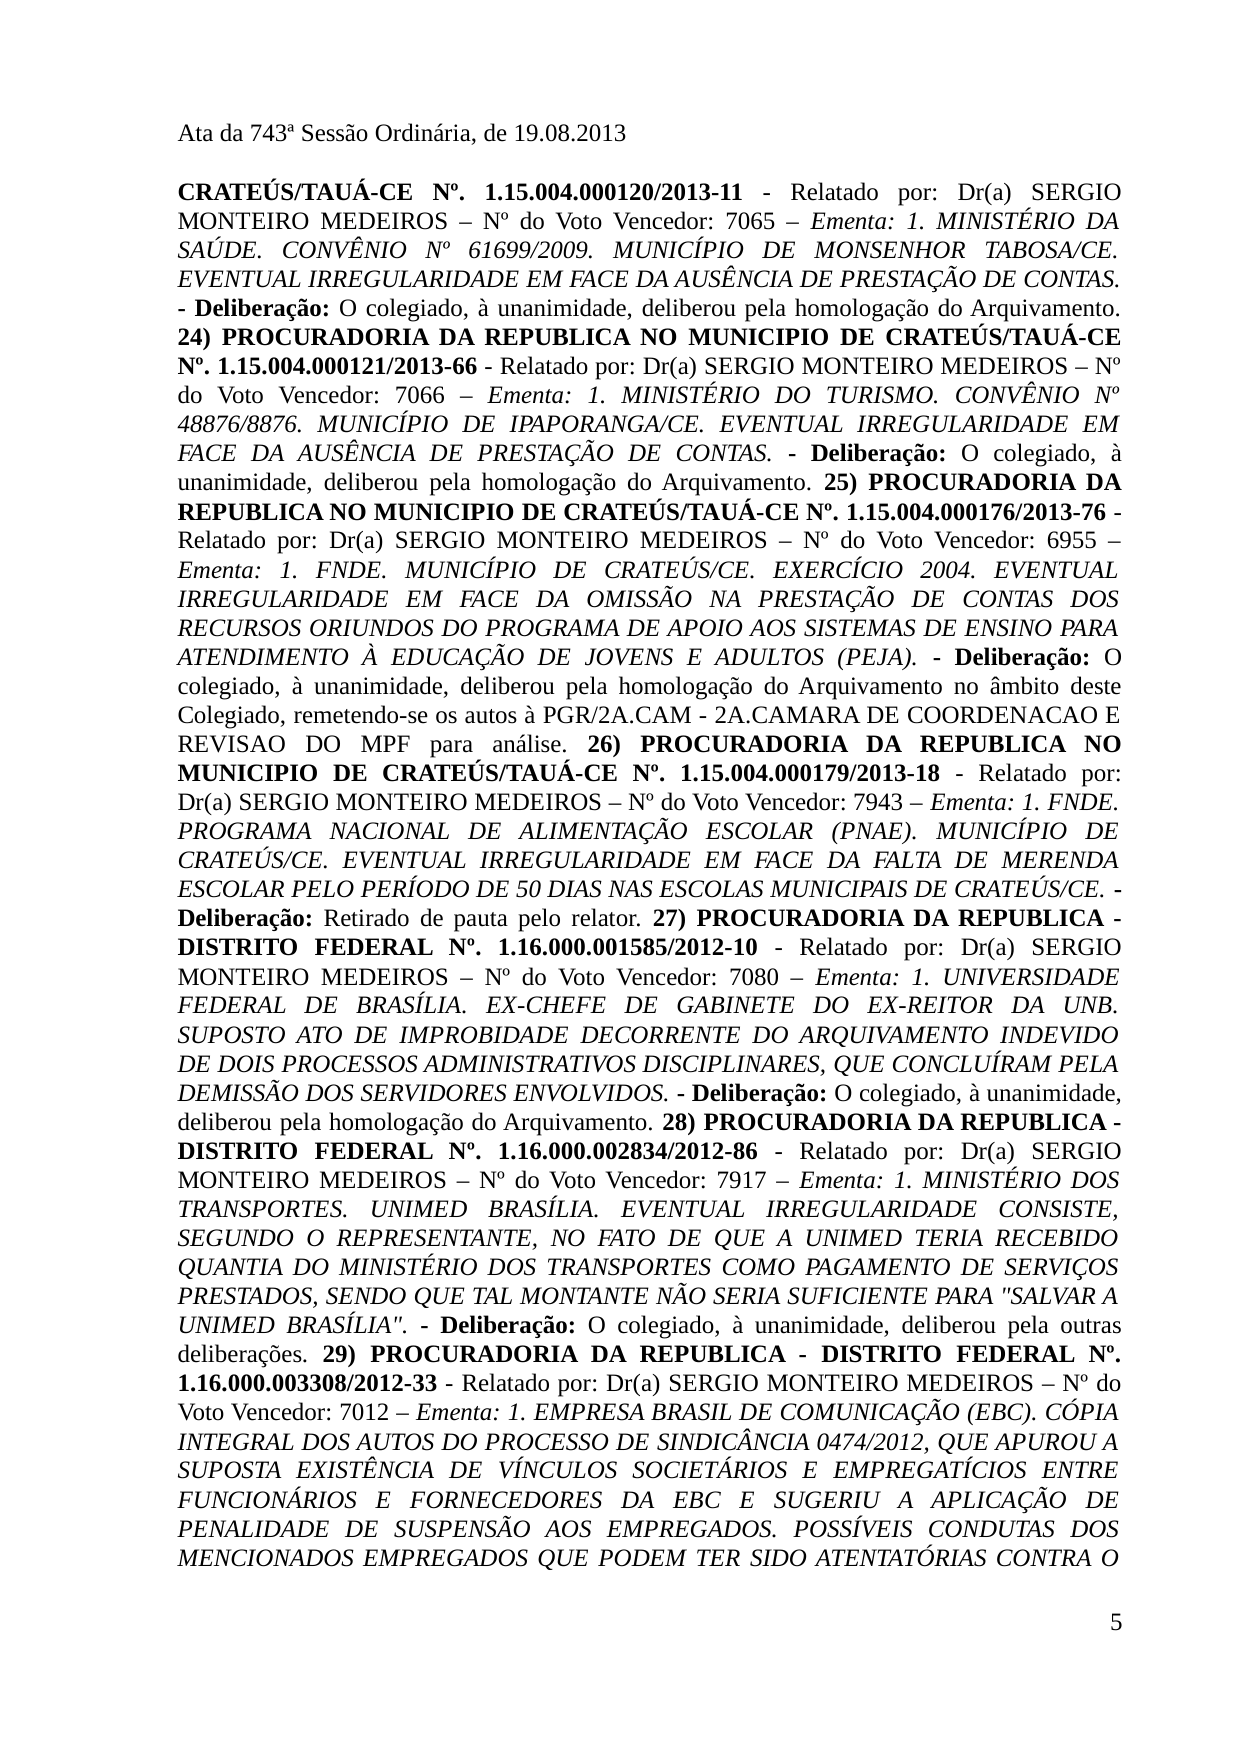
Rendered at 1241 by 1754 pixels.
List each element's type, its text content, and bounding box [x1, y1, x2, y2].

text CRATEÚS/TAUÁ-CE Nº. 1.15.004.000120/2013-11 - Relatado por: Dr(a) SERGIO MONTEIRO MEDEIROS – Nº do Voto Vencedor: 7065 – Ementa: 1. MINISTÉRIO DA SAÚDE. CONVÊNIO Nº 61699/2009. MUNICÍPIO DE MONSENHOR TABOSA/CE. EVENTUAL IRREGULARIDADE EM FACE DA AUSÊNCIA DE PRESTAÇÃO DE CONTAS. - Deliberação: O colegiado, à unanimidade, deliberou pela homologação do Arquivamento. 24) PROCURADORIA DA REPUBLICA NO MUNICIPIO DE CRATEÚS/TAUÁ-CE Nº. 1.15.004.000121/2013-66 - Relatado por: Dr(a) SERGIO MONTEIRO MEDEIROS – Nº do Voto Vencedor: 7066 – Ementa: 1. MINISTÉRIO DO TURISMO. CONVÊNIO Nº 48876/8876. MUNICÍPIO DE IPAPORANGA/CE. EVENTUAL IRREGULARIDADE EM FACE DA AUSÊNCIA DE PRESTAÇÃO DE CONTAS. - Deliberação: O colegiado, à unanimidade, deliberou pela homologação do Arquivamento. 25) PROCURADORIA DA REPUBLICA NO MUNICIPIO DE CRATEÚS/TAUÁ-CE Nº. 1.15.004.000176/2013-76 - Relatado por: Dr(a) SERGIO MONTEIRO MEDEIROS – Nº do Voto Vencedor: 6955 – Ementa: 1. FNDE. MUNICÍPIO DE CRATEÚS/CE. EXERCÍCIO 2004. EVENTUAL IRREGULARIDADE EM FACE DA OMISSÃO NA PRESTAÇÃO DE CONTAS DOS RECURSOS ORIUNDOS DO PROGRAMA DE APOIO AOS SISTEMAS DE ENSINO PARA ATENDIMENTO À EDUCAÇÃO DE JOVENS E ADULTOS (PEJA). - Deliberação: O colegiado, à unanimidade, deliberou pela homologação do Arquivamento no âmbito deste Colegiado, remetendo-se os autos à PGR/2A.CAM - 2A.CAMARA DE COORDENACAO E REVISAO DO MPF para análise. 26) PROCURADORIA DA REPUBLICA NO MUNICIPIO DE CRATEÚS/TAUÁ-CE Nº. 1.15.004.000179/2013-18 - Relatado por: Dr(a) SERGIO MONTEIRO MEDEIROS – Nº do Voto Vencedor: 7943 – Ementa: 1. FNDE. PROGRAMA NACIONAL DE ALIMENTAÇÃO ESCOLAR (PNAE). MUNICÍPIO DE CRATEÚS/CE. EVENTUAL IRREGULARIDADE EM FACE DA FALTA DE MERENDA ESCOLAR PELO PERÍODO DE 50 DIAS NAS ESCOLAS MUNICIPAIS DE CRATEÚS/CE. - Deliberação: Retirado de pauta pelo relator. 27) PROCURADORIA DA REPUBLICA - DISTRITO FEDERAL Nº. 1.16.000.001585/2012-10 - Relatado por: Dr(a) SERGIO MONTEIRO MEDEIROS – Nº do Voto Vencedor: 7080 – Ementa: 1. UNIVERSIDADE FEDERAL DE BRASÍLIA. EX-CHEFE DE GABINETE DO EX-REITOR DA UNB. SUPOSTO ATO DE IMPROBIDADE DECORRENTE DO ARQUIVAMENTO INDEVIDO DE DOIS PROCESSOS ADMINISTRATIVOS DISCIPLINARES, QUE CONCLUÍRAM PELA DEMISSÃO DOS SERVIDORES ENVOLVIDOS. - Deliberação: O colegiado, à unanimidade, deliberou pela homologação do Arquivamento. 28) PROCURADORIA DA REPUBLICA - DISTRITO FEDERAL Nº. 1.16.000.002834/2012-86 - Relatado por: Dr(a) SERGIO MONTEIRO MEDEIROS – Nº do Voto Vencedor: 7917 – Ementa: 1. MINISTÉRIO DOS TRANSPORTES. UNIMED BRASÍLIA. EVENTUAL IRREGULARIDADE CONSISTE, SEGUNDO O REPRESENTANTE, NO FATO DE QUE A UNIMED TERIA RECEBIDO QUANTIA DO MINISTÉRIO DOS TRANSPORTES COMO PAGAMENTO DE SERVIÇOS PRESTADOS, SENDO QUE TAL MONTANTE NÃO SERIA SUFICIENTE PARA "SALVAR A UNIMED BRASÍLIA". - Deliberação: O colegiado, à unanimidade, deliberou pela outras deliberações. 29) PROCURADORIA DA REPUBLICA - DISTRITO FEDERAL Nº. 1.16.000.003308/2012-33 - Relatado por: Dr(a) SERGIO MONTEIRO MEDEIROS – Nº do Voto Vencedor: 7012 – Ementa: 1. EMPRESA BRASIL DE COMUNICAÇÃO (EBC). CÓPIA INTEGRAL DOS AUTOS DO PROCESSO DE SINDICÂNCIA 0474/2012, QUE APUROU A SUPOSTA EXISTÊNCIA DE VÍNCULOS SOCIETÁRIOS E EMPREGATÍCIOS ENTRE FUNCIONÁRIOS E FORNECEDORES DA EBC E SUGERIU A APLICAÇÃO DE PENALIDADE DE SUSPENSÃO AOS EMPREGADOS. POSSÍVEIS CONDUTAS DOS MENCIONADOS EMPREGADOS QUE PODEM TER SIDO ATENTATÓRIAS CONTRA O [177, 177, 1122, 1572]
